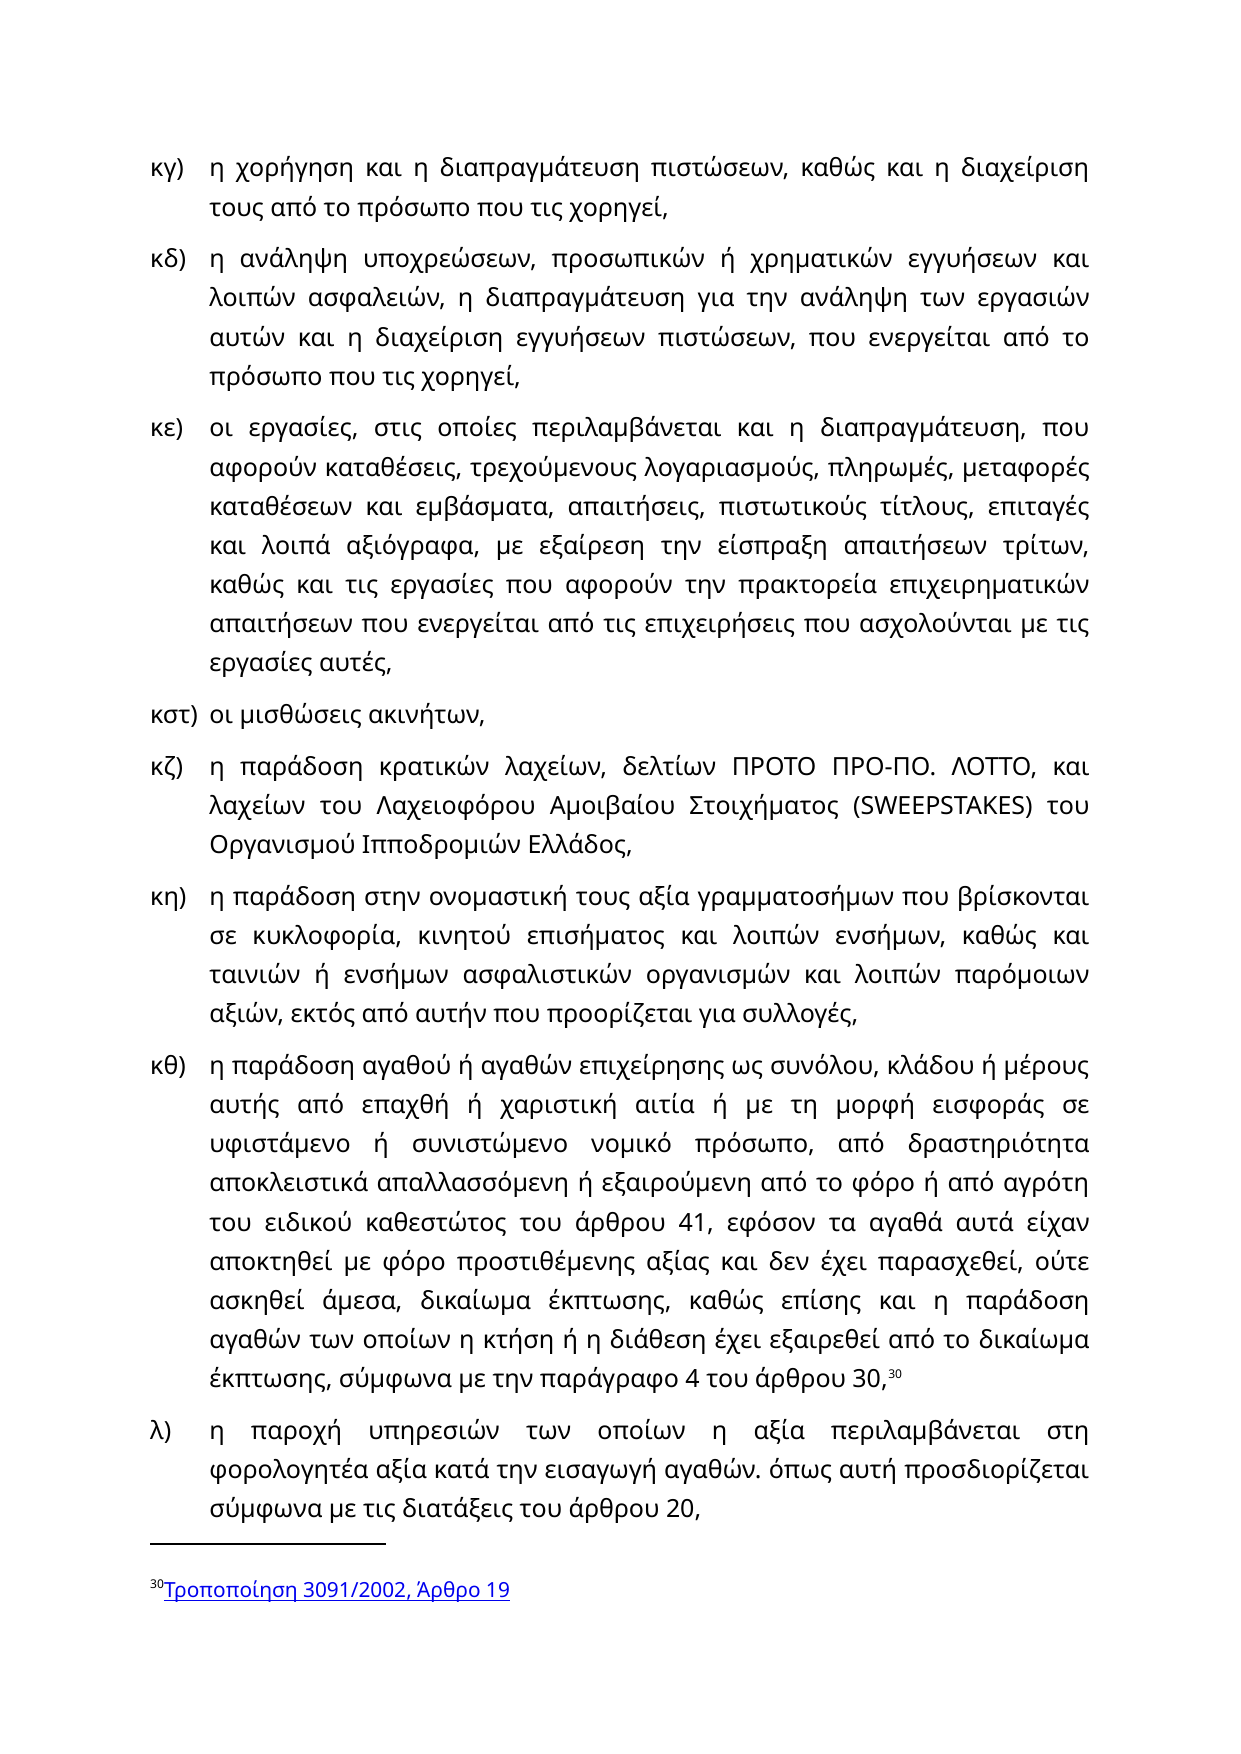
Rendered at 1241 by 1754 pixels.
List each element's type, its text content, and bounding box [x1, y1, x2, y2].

list κστ) οι μισθώσεις ακινήτων, [150, 697, 1090, 731]
list κγ) η χορήγηση και η διαπραγμάτευση πιστώσεων, καθώς και η διαχείριση τους από το πρόσωπο που τις χορηγεί, [150, 150, 1090, 223]
list λ) η παροχή υπηρεσιών των οποίων η αξία περιλαμβάνεται στη φορολογητέα αξία κατά την εισαγωγή αγαθών. όπως αυτή προσδιορίζεται σύμφωνα με τις διατάξεις του άρθρου 20, [150, 1412, 1090, 1525]
list κθ) η παράδοση αγαθού ή αγαθών επιχείρησης ως συνόλου, κλάδου ή μέρους αυτής από επαχθή ή χαριστική αιτία ή με τη μορφή εισφοράς σε υφιστάμενο ή συνιστώμενο νομικό πρόσωπο, από δραστηριότητα αποκλειστικά απαλλασσόμενη ή εξαιρούμενη από το φόρο ή από αγρότη του ειδικού καθεστώτος του άρθρου 41, εφόσον τα αγαθά αυτά είχαν αποκτηθεί με φόρο προστιθέμενης αξίας και δεν έχει παρασχεθεί, ούτε ασκηθεί άμεσα, δικαίωμα έκπτωσης, καθώς επίσης και η παράδοση αγαθών των οποίων η κτήση ή η διάθεση έχει εξαιρεθεί από το δικαίωμα έκπτωσης, σύμφωνα με την παράγραφο 4 του άρθρου 30, [150, 1047, 1090, 1395]
list κδ) η ανάληψη υποχρεώσεων, προσωπικών ή χρηματικών εγγυήσεων και λοιπών ασφαλειών, η διαπραγμάτευση για την ανάληψη των εργασιών αυτών και η διαχείριση εγγυήσεων πιστώσεων, που ενεργείται από το πρόσωπο που τις χορηγεί, [150, 241, 1090, 392]
text Τροποποίηση 3091/2002, Άρθρο 19 [150, 1576, 1090, 1604]
list κε) οι εργασίες, στις οποίες περιλαμβάνεται και η διαπραγμάτευση, που αφορούν καταθέσεις, τρεχούμενους λογαριασμούς, πληρωμές, μεταφορές καταθέσεων και εμβάσματα, απαιτήσεις, πιστωτικούς τίτλους, επιταγές και λοιπά αξιόγραφα, με εξαίρεση την είσπραξη απαιτήσεων τρίτων, καθώς και τις εργασίες που αφορούν την πρακτορεία επιχειρηματικών απαιτήσεων που ενεργείται από τις επιχειρήσεις που ασχολούνται με τις εργασίες αυτές, [150, 410, 1090, 679]
list κη) η παράδοση στην ονομαστική τους αξία γραμματοσήμων που βρίσκονται σε κυκλοφορία, κινητού επισήματος και λοιπών ενσήμων, καθώς και ταινιών ή ενσήμων ασφαλιστικών οργανισμών και λοιπών παρόμοιων αξιών, εκτός από αυτήν που προορίζεται για συλλογές, [150, 878, 1090, 1030]
list κζ) η παράδοση κρατικών λαχείων, δελτίων ΠΡΟΤΟ ΠΡΟ-ΠΟ. ΛΟΤΤΟ, και λαχείων του Λαχειοφόρου Αμοιβαίου Στοιχήματος (SWEEPSTAKES) του Οργανισμού Ιπποδρομιών Ελλάδος, [150, 748, 1090, 861]
